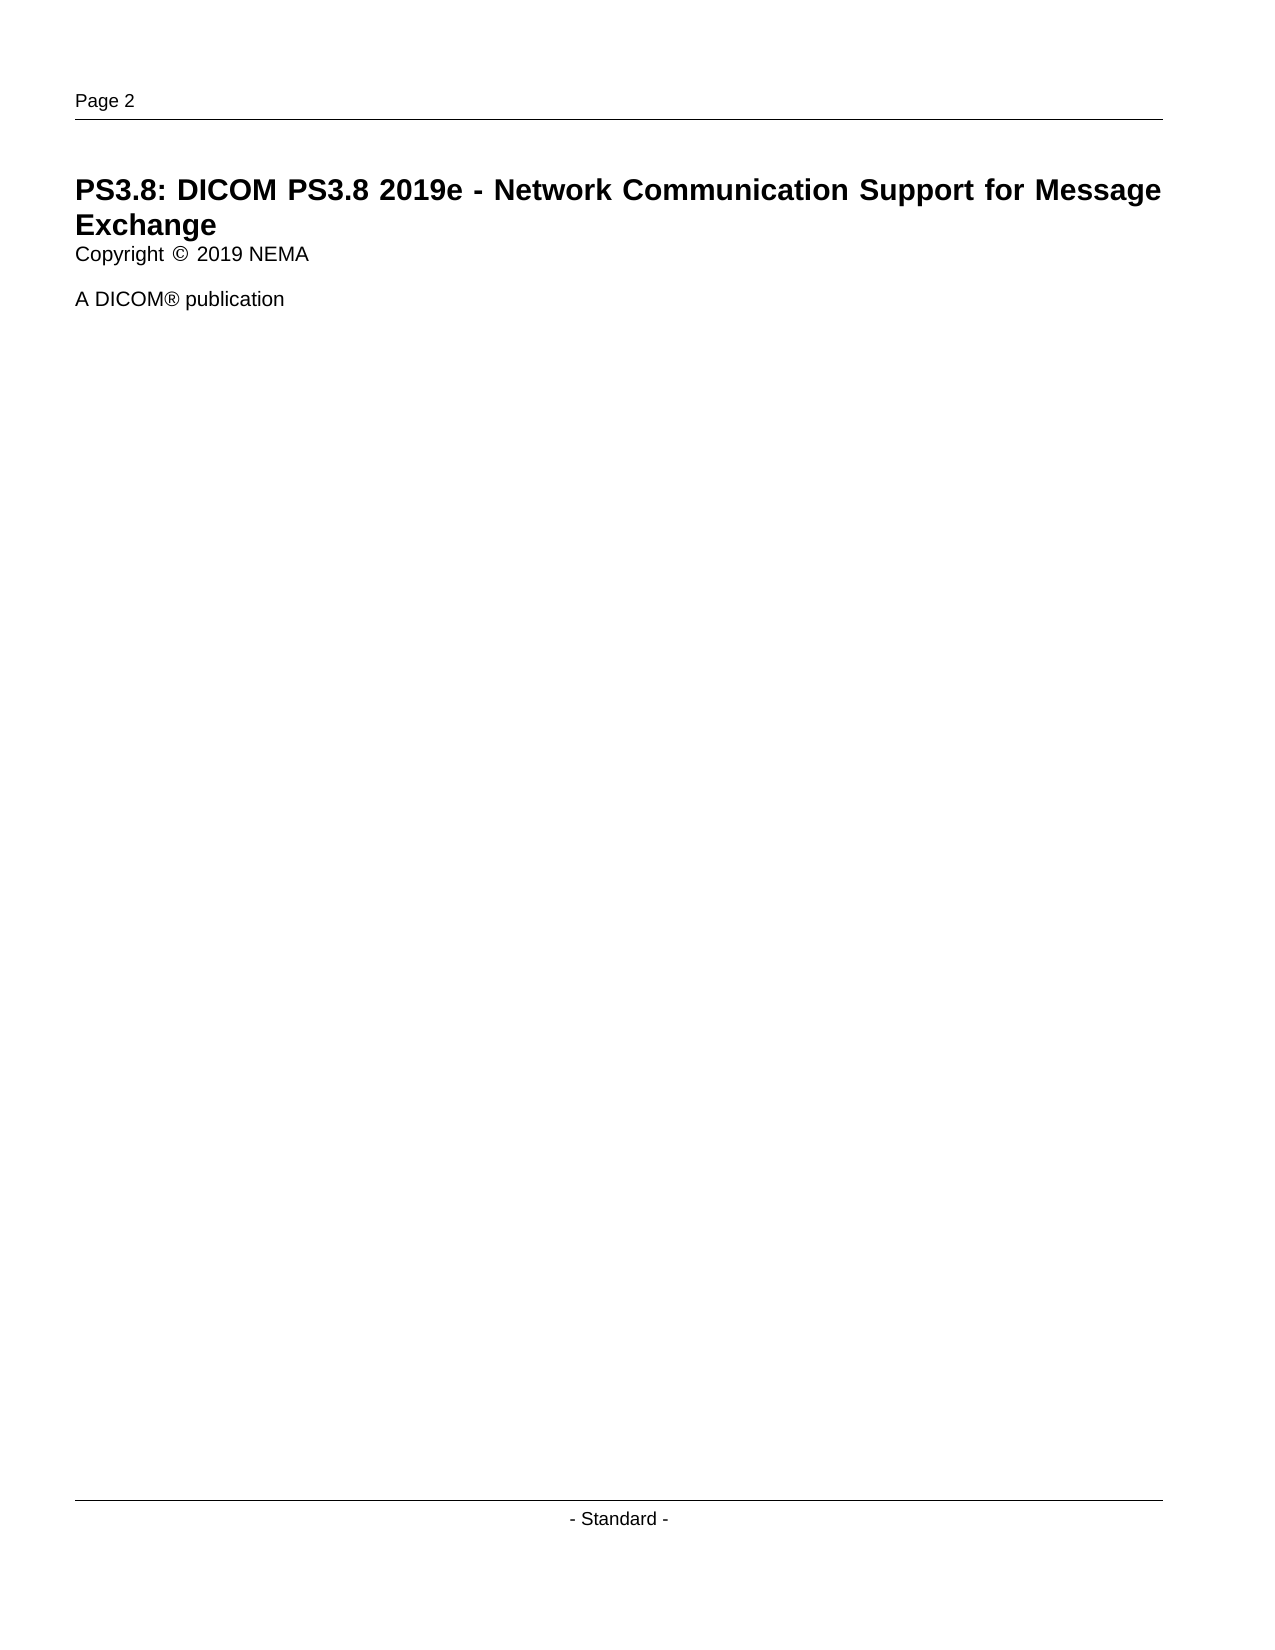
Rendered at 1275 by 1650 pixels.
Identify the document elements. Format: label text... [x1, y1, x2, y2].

text A DICOM® publication [75, 287, 1162, 311]
text PS3.8: DICOM PS3.8 2019e - Network Communication Support for Message Exchange [75, 172, 1162, 242]
text Copyright © 2019 NEMA [75, 242, 1162, 266]
